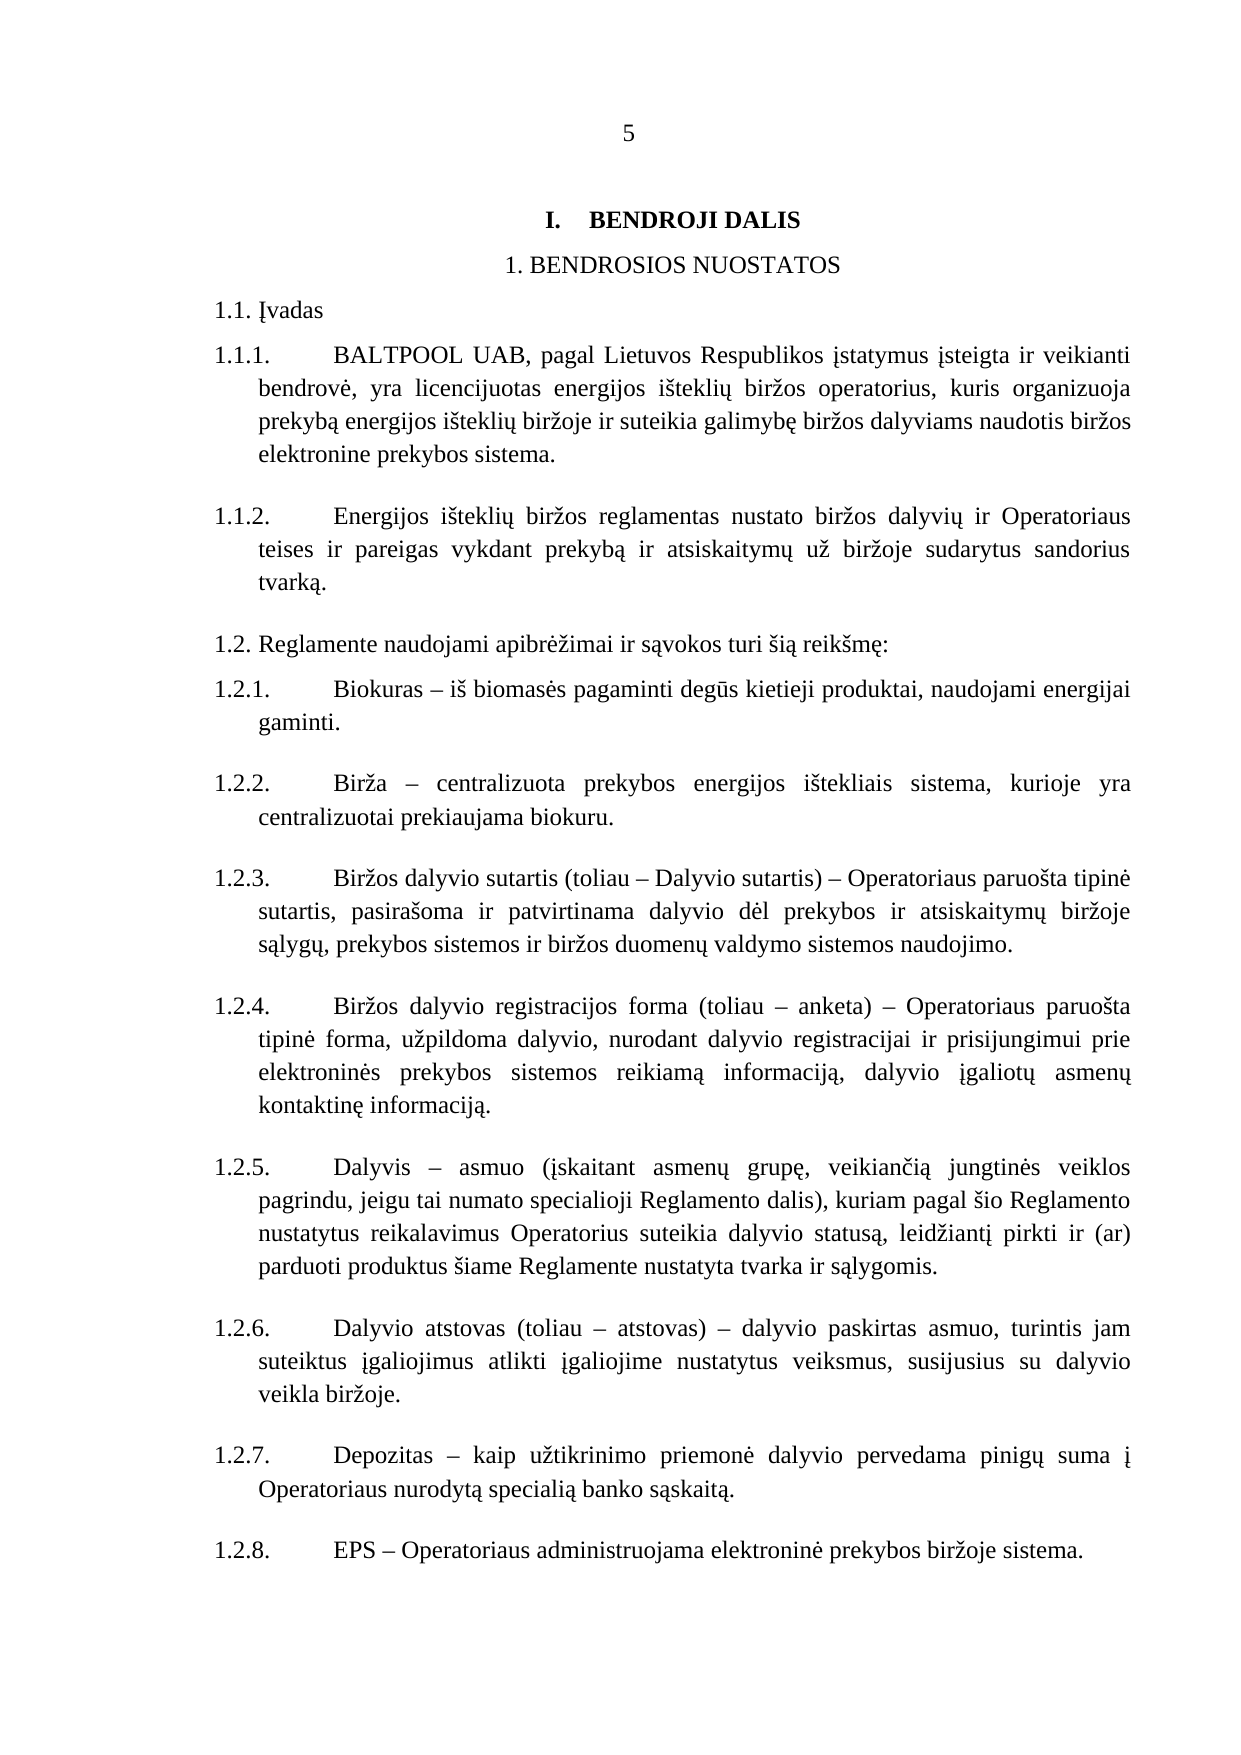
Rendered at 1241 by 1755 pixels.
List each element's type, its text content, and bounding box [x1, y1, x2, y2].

text 1.2.1. Biokuras – iš biomasės pagaminti degūs kietieji produktai, naudojami energijai gaminti. [214, 674, 1132, 736]
text 1.2. Reglamente naudojami apibrėžimai ir sąvokos turi šią reikšmę: [214, 629, 1132, 657]
text I. BENDROJI DALIS [214, 205, 1132, 234]
text 1.2.4. Biržos dalyvio registracijos forma (toliau – anketa) – Operatoriaus paruošta tipinė forma, užpildoma dalyvio, nurodant dalyvio registracijai ir prisijungimui prie elektroninės prekybos sistemos reikiamą informaciją, dalyvio įgaliotų asmenų kontaktinę informaciją. [214, 991, 1132, 1119]
text 1.2.7. Depozitas – kaip užtikrinimo priemonė dalyvio pervedama pinigų suma į Operatoriaus nurodytą specialią banko sąskaitą. [214, 1441, 1132, 1502]
text 1.2.3. Biržos dalyvio sutartis (toliau – Dalyvio sutartis) – Operatoriaus paruošta tipinė sutartis, pasirašoma ir patvirtinama dalyvio dėl prekybos ir atsiskaitymų biržoje sąlygų, prekybos sistemos ir biržos duomenų valdymo sistemos naudojimo. [214, 863, 1132, 958]
text 1.2.8. EPS – Operatoriaus administruojama elektroninė prekybos biržoje sistema. [214, 1535, 1132, 1564]
text 1.2.6. Dalyvio atstovas (toliau – atstovas) – dalyvio paskirtas asmuo, turintis jam suteiktus įgaliojimus atlikti įgaliojime nustatytus veiksmus, susijusius su dalyvio veikla biržoje. [214, 1313, 1132, 1408]
text 1. BENDROSIOS NUOSTATOS [214, 250, 1132, 279]
text 1.1. Įvadas [214, 295, 1132, 324]
text 1.1.1. BALTPOOL UAB, pagal Lietuvos Respublikos įstatymus įsteigta ir veikianti bendrovė, yra licencijuotas energijos išteklių biržos operatorius, kuris organizuoja prekybą energijos išteklių biržoje ir suteikia galimybę biržos dalyviams naudotis biržos elektronine prekybos sistema. [214, 340, 1132, 468]
text 1.2.2. Birža – centralizuota prekybos energijos ištekliais sistema, kurioje yra centralizuotai prekiaujama biokuru. [214, 768, 1132, 830]
text 1.1.2. Energijos išteklių biržos reglamentas nustato biržos dalyvių ir Operatoriaus teises ir pareigas vykdant prekybą ir atsiskaitymų už biržoje sudarytus sandorius tvarką. [214, 501, 1132, 596]
text 1.2.5. Dalyvis – asmuo (įskaitant asmenų grupę, veikiančią jungtinės veiklos pagrindu, jeigu tai numato specialioji Reglamento dalis), kuriam pagal šio Reglamento nustatytus reikalavimus Operatorius suteikia dalyvio statusą, leidžiantį pirkti ir (ar) parduoti produktus šiame Reglamente nustatyta tvarka ir sąlygomis. [214, 1152, 1132, 1280]
